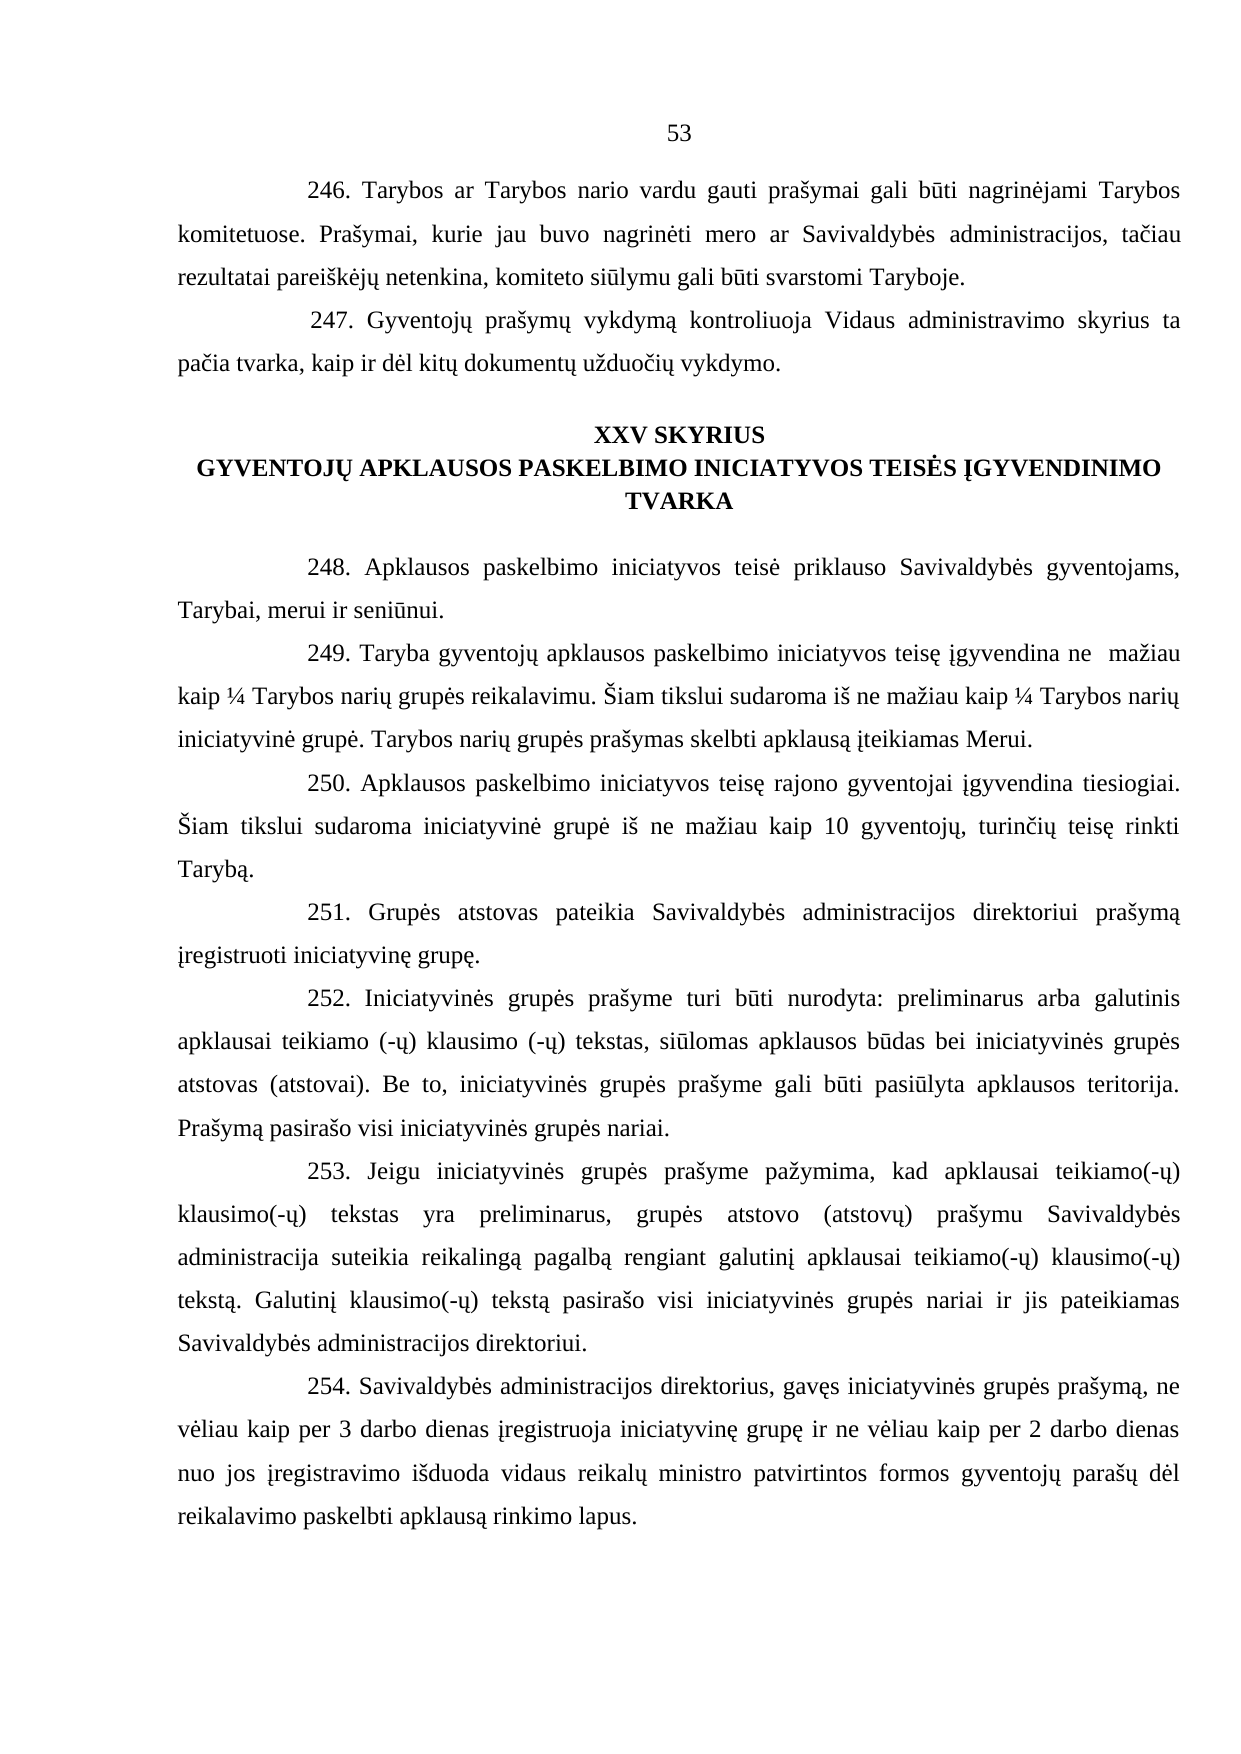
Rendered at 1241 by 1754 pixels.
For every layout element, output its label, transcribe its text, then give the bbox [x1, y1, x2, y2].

text 249. Taryba gyventojų apklausos paskelbimo iniciatyvos teisę įgyvendina ne mažiau kaip ¼ Tarybos narių grupės reikalavimu. Šiam tikslui sudaroma iš ne mažiau kaip ¼ Tarybos narių iniciatyvinė grupė. Tarybos narių grupės prašymas skelbti apklausą įteikiamas Merui. [177, 638, 1181, 753]
text 253. Jeigu iniciatyvinės grupės prašyme pažymima, kad apklausai teikiamo(-ų) klausimo(-ų) tekstas yra preliminarus, grupės atstovo (atstovų) prašymu Savivaldybės administracija suteikia reikalingą pagalbą rengiant galutinį apklausai teikiamo(-ų) klausimo(-ų) tekstą. Galutinį klausimo(-ų) tekstą pasirašo visi iniciatyvinės grupės nariai ir jis pateikiamas Savivaldybės administracijos direktoriui. [177, 1156, 1181, 1357]
text XXV SKYRIUS [177, 420, 1181, 449]
text 251. Grupės atstovas pateikia Savivaldybės administracijos direktoriui prašymą įregistruoti iniciatyvinę grupę. [177, 897, 1181, 969]
text 246. Tarybos ar Tarybos nario vardu gauti prašymai gali būti nagrinėjami Tarybos komitetuose. Prašymai, kurie jau buvo nagrinėti mero ar Savivaldybės administracijos, tačiau rezultatai pareiškėjų netenkina, komiteto siūlymu gali būti svarstomi Taryboje. [177, 176, 1181, 291]
text 250. Apklausos paskelbimo iniciatyvos teisę rajono gyventojai įgyvendina tiesiogiai. Šiam tikslui sudaroma iniciatyvinė grupė iš ne mažiau kaip 10 gyventojų, turinčių teisę rinkti Tarybą. [177, 768, 1181, 883]
text 254. Savivaldybės administracijos direktorius, gavęs iniciatyvinės grupės prašymą, ne vėliau kaip per 3 darbo dienas įregistruoja iniciatyvinę grupę ir ne vėliau kaip per 2 darbo dienas nuo jos įregistravimo išduoda vidaus reikalų ministro patvirtintos formos gyventojų parašų dėl reikalavimo paskelbti apklausą rinkimo lapus. [177, 1371, 1181, 1529]
text 247. Gyventojų prašymų vykdymą kontroliuoja Vidaus administravimo skyrius ta pačia tvarka, kaip ir dėl kitų dokumentų užduočių vykdymo. [177, 305, 1181, 377]
text 248. Apklausos paskelbimo iniciatyvos teisė priklauso Savivaldybės gyventojams, Tarybai, merui ir seniūnui. [177, 552, 1181, 624]
text GYVENTOJŲ APKLAUSOS PASKELBIMO INICIATYVOS TEISĖS ĮGYVENDINIMO TVARKA [177, 453, 1181, 515]
text 252. Iniciatyvinės grupės prašyme turi būti nurodyta: preliminarus arba galutinis apklausai teikiamo (-ų) klausimo (-ų) tekstas, siūlomas apklausos būdas bei iniciatyvinės grupės atstovas (atstovai). Be to, iniciatyvinės grupės prašyme gali būti pasiūlyta apklausos teritorija. Prašymą pasirašo visi iniciatyvinės grupės nariai. [177, 983, 1181, 1141]
